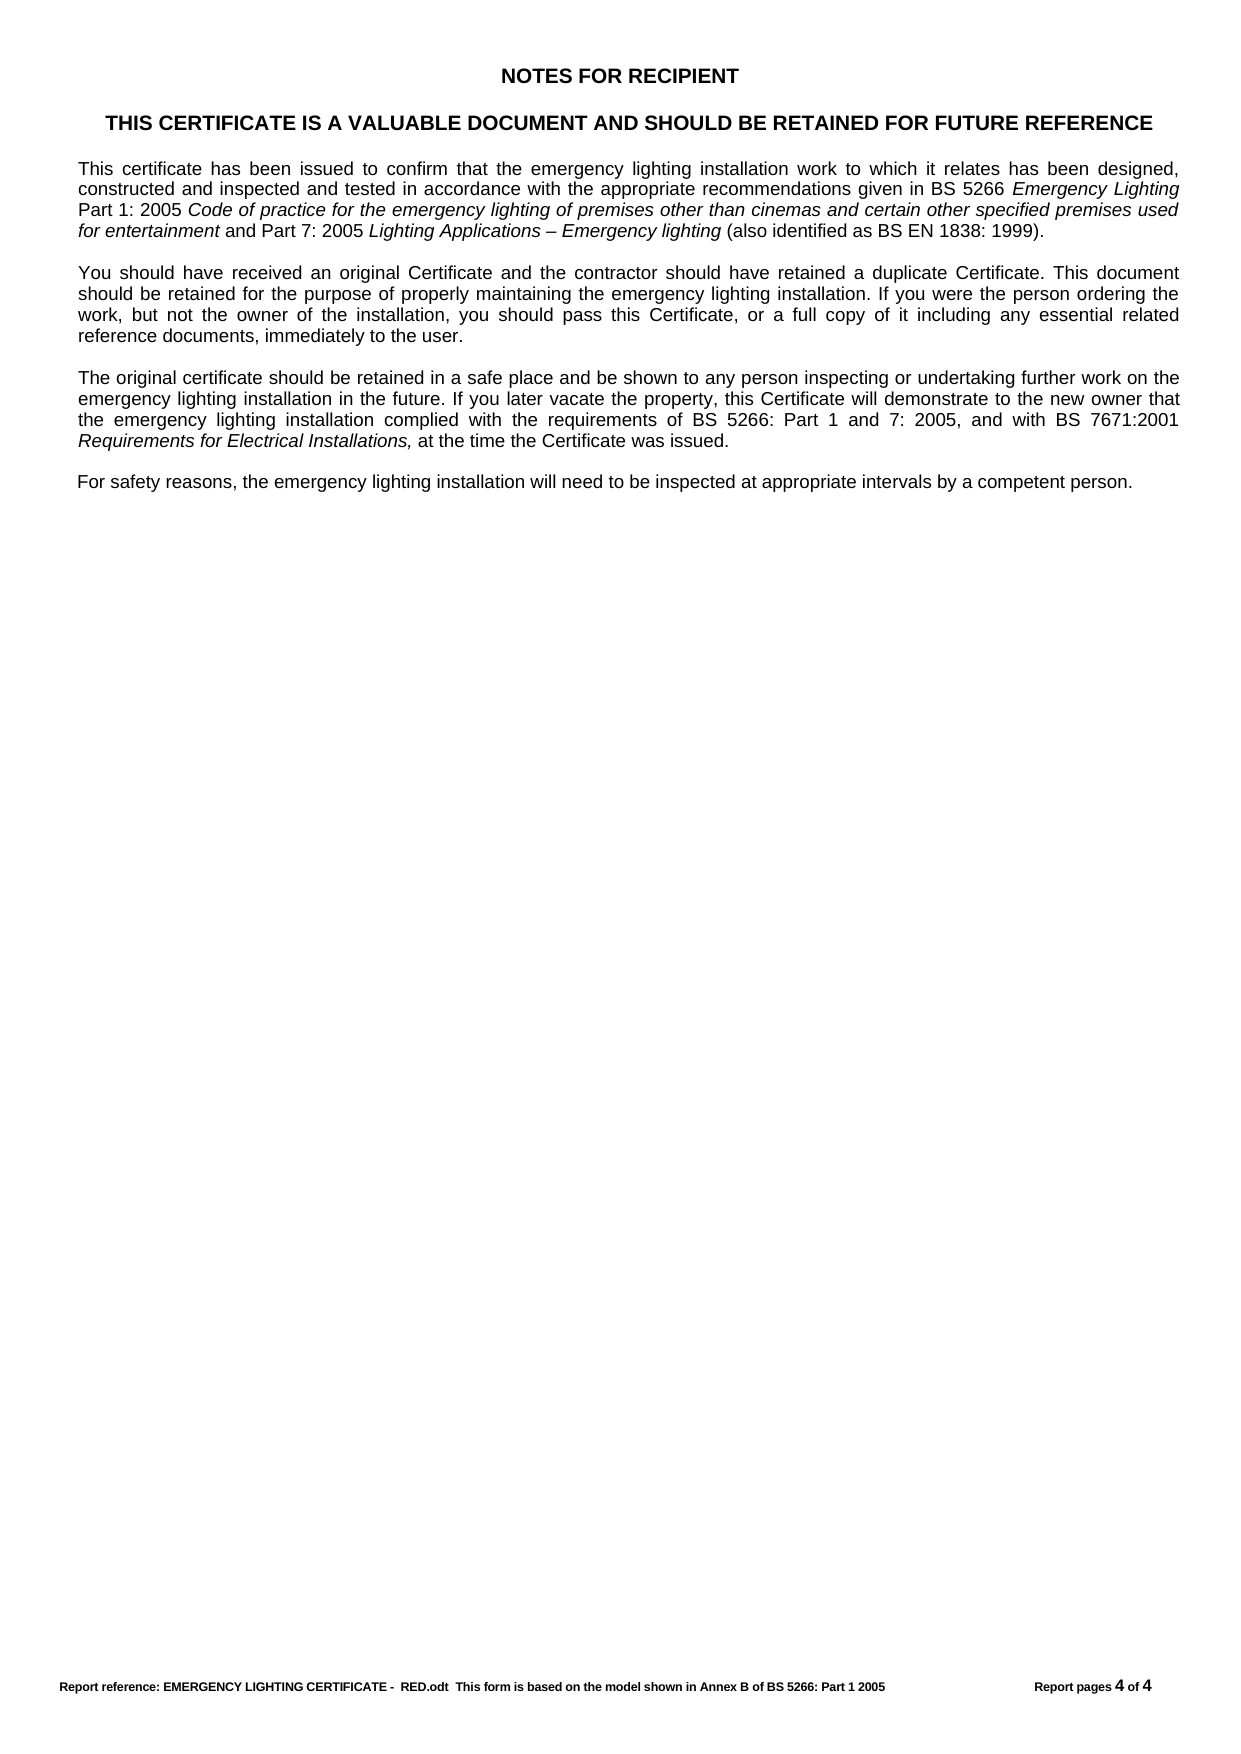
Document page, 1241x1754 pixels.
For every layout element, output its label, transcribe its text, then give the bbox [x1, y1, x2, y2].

text For safety reasons, the emergency lighting installation will need to be inspected at appropriate intervals by a competent person. [77, 472, 1181, 493]
subtitle THIS CERTIFICATE IS A VALUABLE DOCUMENT AND SHOULD BE RETAINED FOR FUTURE REFERENCE [78, 111, 1181, 135]
text This certificate has been issued to confirm that the emergency lighting installation work to which it relates has been designed, constructed and inspected and tested in accordance with the appropriate recommendations given in BS 5266 Emergency Lighting Part 1: 2005 Code of practice for the emergency lighting of premises other than cinemas and certain other specified premises used for entertainment and Part 7: 2005 Lighting Applications – Emergency lighting (also identified as BS EN 1838: 1999). [78, 158, 1181, 242]
text You should have received an original Certificate and the contractor should have retained a duplicate Certificate. This document should be retained for the purpose of properly maintaining the emergency lighting installation. If you were the person ordering the work, but not the owner of the installation, you should pass this Certificate, or a full copy of it including any essential related reference documents, immediately to the user. [78, 263, 1181, 346]
text The original certificate should be retained in a safe place and be shown to any person inspecting or undertaking further work on the emergency lighting installation in the future. If you later vacate the property, this Certificate will demonstrate to the new owner that the emergency lighting installation complied with the requirements of BS 5266: Part 1 and 7: 2005, and with BS 7671:2001 Requirements for Electrical Installations, at the time the Certificate was issued. [78, 367, 1181, 451]
text NOTES FOR RECIPIENT [59, 65, 1181, 88]
